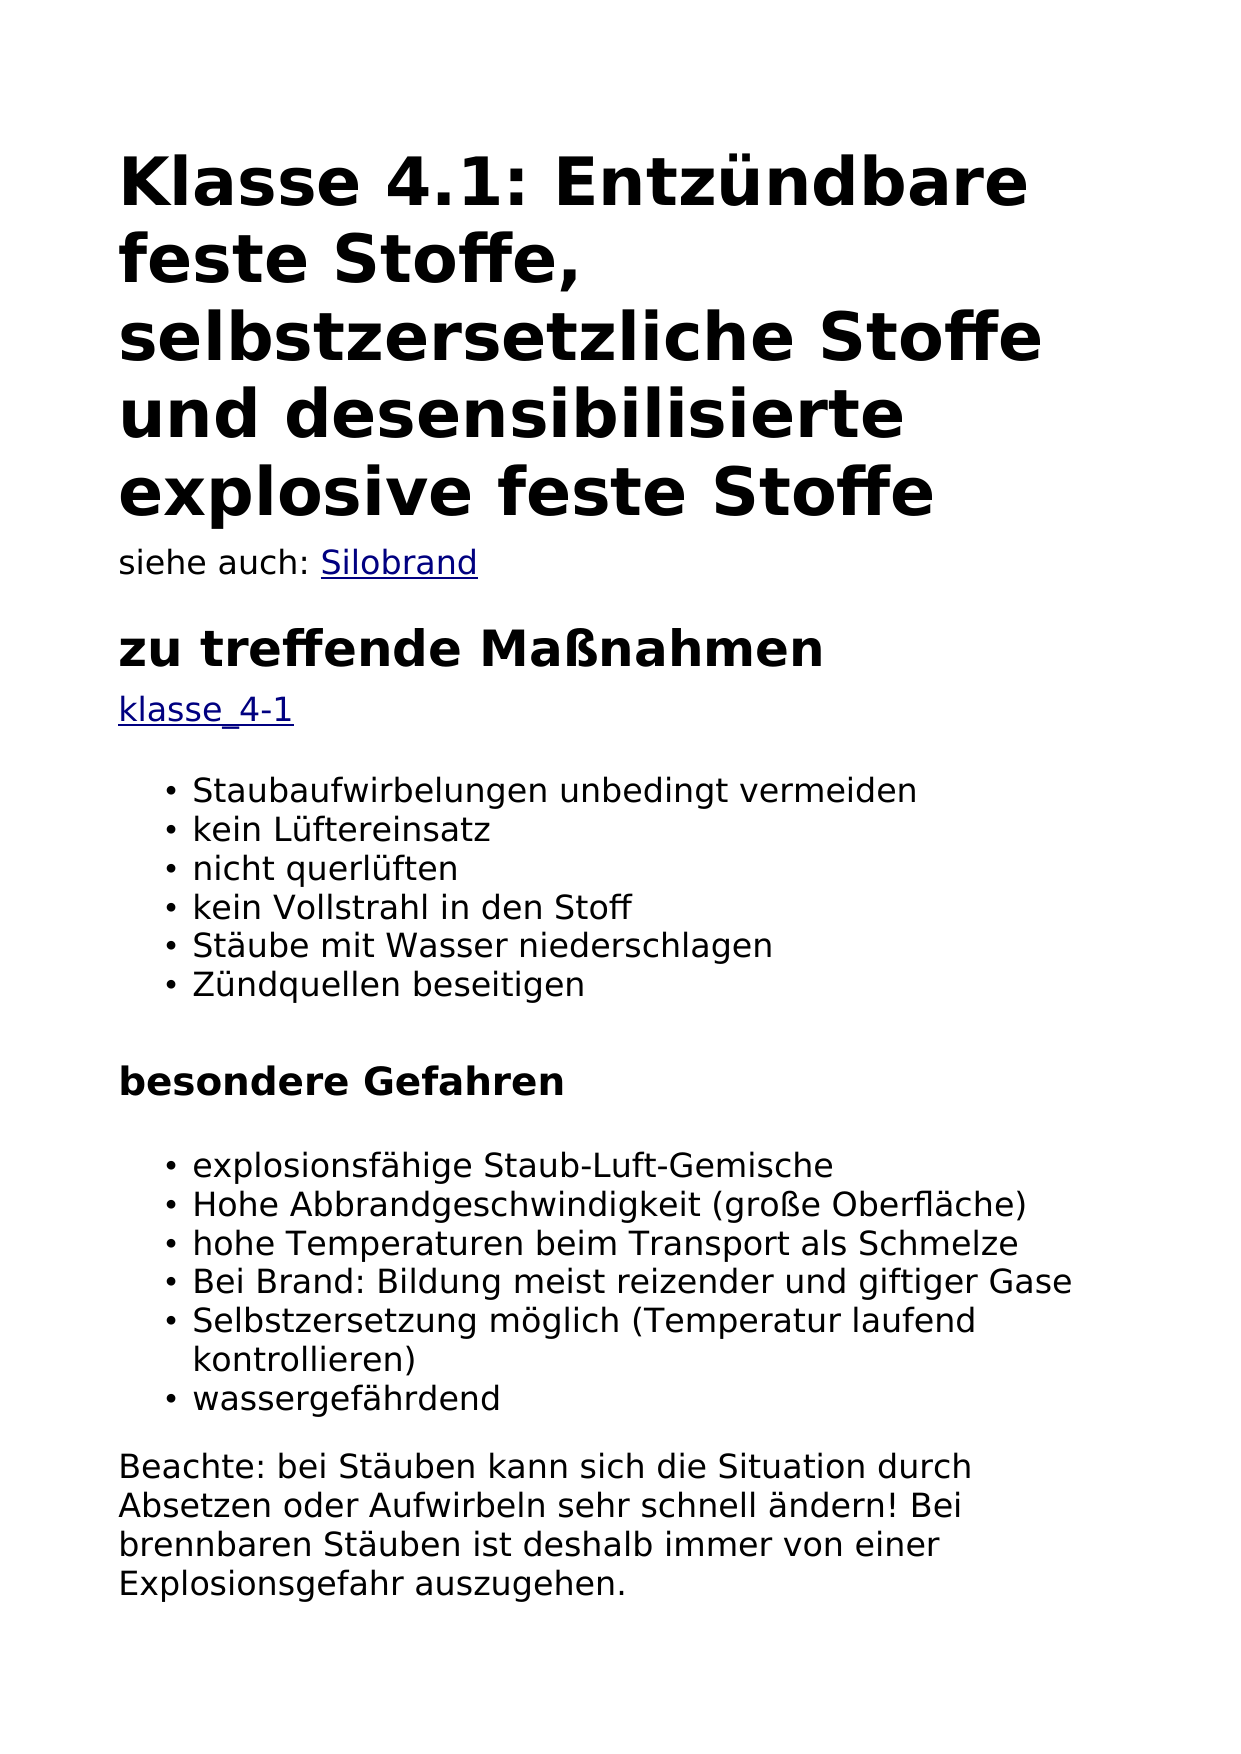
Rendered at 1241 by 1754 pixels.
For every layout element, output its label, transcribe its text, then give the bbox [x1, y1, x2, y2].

list nicht querlüften [177, 849, 1122, 888]
list kein Vollstrahl in den Stoff [177, 888, 1122, 927]
text klasse_4-1 [118, 691, 1122, 729]
list Hohe Abbrandgeschwindigkeit (große Oberfläche) [177, 1185, 1122, 1224]
list Stäube mit Wasser niederschlagen [177, 927, 1122, 966]
list hohe Temperaturen beim Transport als Schmelze [177, 1224, 1122, 1263]
list Zündquellen beseitigen [177, 966, 1122, 1005]
subtitle zu treffende Maßnahmen [118, 620, 1122, 678]
list wassergefährdend [177, 1379, 1122, 1418]
text Beachte: bei Stäuben kann sich die Situation durch Absetzen oder Aufwirbeln sehr schnell ändern! Bei brennbaren Stäuben ist deshalb immer von einer Explosionsgefahr auszugehen. [118, 1448, 1122, 1603]
subtitle Klasse 4.1: Entzündbare feste Stoffe, selbstzersetzliche Stoffe und desensibilisierte explosive feste Stoffe [118, 143, 1122, 531]
list kein Lüftereinsatz [177, 810, 1122, 849]
list Bei Brand: Bildung meist reizender und giftiger Gase [177, 1263, 1122, 1302]
subtitle besondere Gefahren [118, 1059, 1122, 1104]
list explosionsfähige Staub-Luft-Gemische [177, 1146, 1122, 1185]
list Selbstzersetzung möglich (Temperatur laufend kontrollieren) [177, 1302, 1122, 1379]
list Staubaufwirbelungen unbedingt vermeiden [177, 772, 1122, 810]
text siehe auch: Silobrand [118, 544, 1122, 582]
